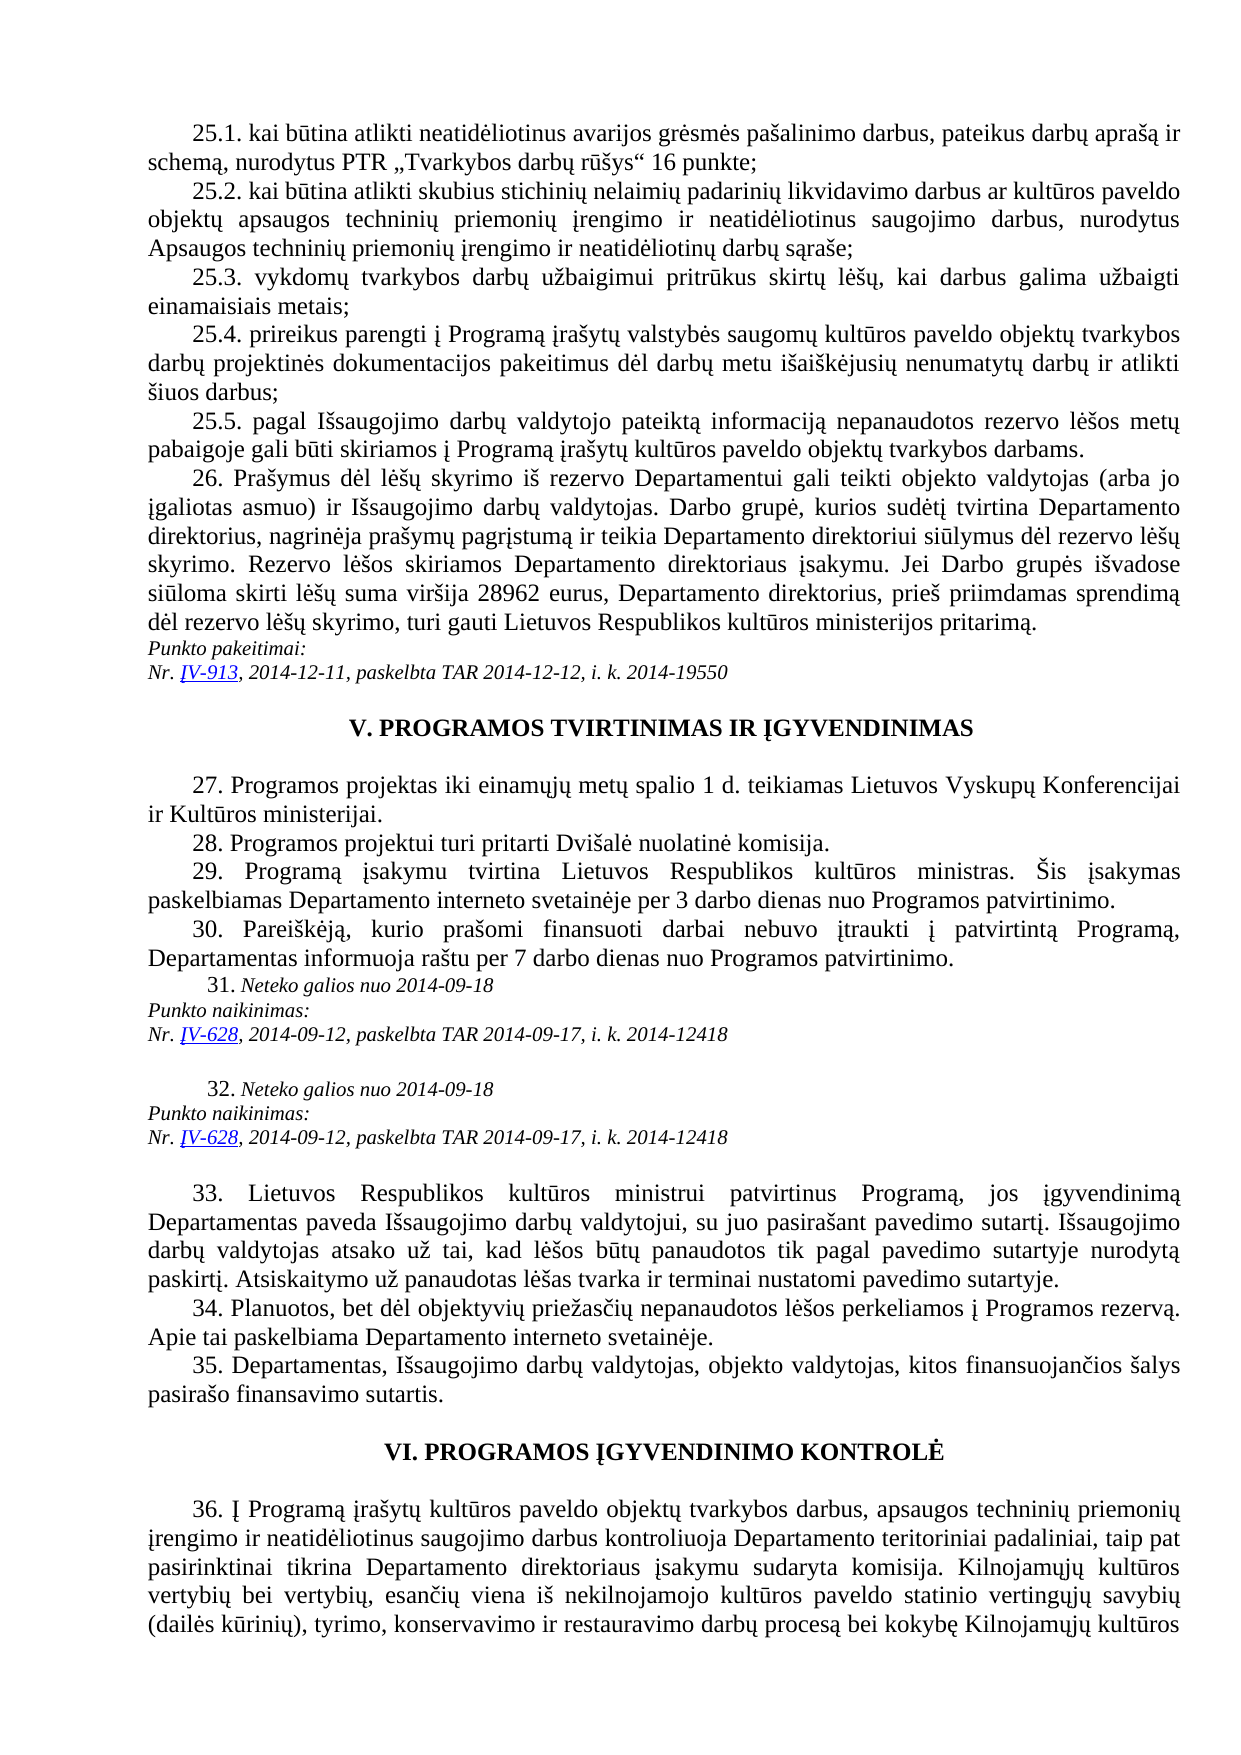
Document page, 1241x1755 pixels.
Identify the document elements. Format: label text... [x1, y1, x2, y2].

text V. PROGRAMOS TVIRTINIMAS IR ĮGYVENDINIMAS [148, 713, 1181, 741]
text 25.4. prireikus parengti į Programą įrašytų valstybės saugomų kultūros paveldo objektų tvarkybos darbų projektinės dokumentacijos pakeitimus dėl darbų metu išaiškėjusių nenumatytų darbų ir atlikti šiuos darbus; [148, 319, 1181, 406]
text 26. Prašymus dėl lėšų skyrimo iš rezervo Departamentui gali teikti objekto valdytojas (arba jo įgaliotas asmuo) ir Išsaugojimo darbų valdytojas. Darbo grupė, kurios sudėtį tvirtina Departamento direktorius, nagrinėja prašymų pagrįstumą ir teikia Departamento direktoriui siūlymus dėl rezervo lėšų skyrimo. Rezervo lėšos skiriamos Departamento direktoriaus įsakymu. Jei Darbo grupės išvadose siūloma skirti lėšų suma viršija 28962 eurus, Departamento direktorius, prieš priimdamas sprendimą dėl rezervo lėšų skyrimo, turi gauti Lietuvos Respublikos kultūros ministerijos pritarimą. [148, 463, 1181, 636]
text Punkto naikinimas: [148, 998, 1181, 1022]
text VI. PROGRAMOS ĮGYVENDINIMO KONTROLĖ [148, 1437, 1181, 1465]
text 32. Neteko galios nuo 2014-09-18 [148, 1074, 1181, 1101]
text Punkto naikinimas: [148, 1101, 1181, 1125]
text Nr. ĮV-628, 2014-09-12, paskelbta TAR 2014-09-17, i. k. 2014-12418 [148, 1125, 1181, 1149]
text 36. Į Programą įrašytų kultūros paveldo objektų tvarkybos darbus, apsaugos techninių priemonių įrengimo ir neatidėliotinus saugojimo darbus kontroliuoja Departamento teritoriniai padaliniai, taip pat pasirinktinai tikrina Departamento direktoriaus įsakymu sudaryta komisija. Kilnojamųjų kultūros vertybių bei vertybių, esančių viena iš nekilnojamojo kultūros paveldo statinio vertingųjų savybių (dailės kūrinių), tyrimo, konservavimo ir restauravimo darbų procesą bei kokybę Kilnojamųjų kultūros [148, 1494, 1181, 1638]
text Nr. ĮV-628, 2014-09-12, paskelbta TAR 2014-09-17, i. k. 2014-12418 [148, 1022, 1181, 1046]
text 25.3. vykdomų tvarkybos darbų užbaigimui pritrūkus skirtų lėšų, kai darbus galima užbaigti einamaisiais metais; [148, 262, 1181, 319]
text Nr. ĮV-913, 2014-12-11, paskelbta TAR 2014-12-12, i. k. 2014-19550 [148, 660, 1181, 684]
text 25.2. kai būtina atlikti skubius stichinių nelaimių padarinių likvidavimo darbus ar kultūros paveldo objektų apsaugos techninių priemonių įrengimo ir neatidėliotinus saugojimo darbus, nurodytus Apsaugos techninių priemonių įrengimo ir neatidėliotinų darbų sąraše; [148, 176, 1181, 262]
text Punkto pakeitimai: [148, 636, 1181, 660]
text 27. Programos projektas iki einamųjų metų spalio 1 d. teikiamas Lietuvos Vyskupų Konferencijai ir Kultūros ministerijai. [148, 770, 1181, 828]
text 25.5. pagal Išsaugojimo darbų valdytojo pateiktą informaciją nepanaudotos rezervo lėšos metų pabaigoje gali būti skiriamos į Programą įrašytų kultūros paveldo objektų tvarkybos darbams. [148, 406, 1181, 463]
text 29. Programą įsakymu tvirtina Lietuvos Respublikos kultūros ministras. Šis įsakymas paskelbiamas Departamento interneto svetainėje per 3 darbo dienas nuo Programos patvirtinimo. [148, 856, 1181, 914]
text 28. Programos projektui turi pritarti Dvišalė nuolatinė komisija. [148, 828, 1181, 856]
text 35. Departamentas, Išsaugojimo darbų valdytojas, objekto valdytojas, kitos finansuojančios šalys pasirašo finansavimo sutartis. [148, 1350, 1181, 1408]
text 30. Pareiškėją, kurio prašomi finansuoti darbai nebuvo įtraukti į patvirtintą Programą, Departamentas informuoja raštu per 7 darbo dienas nuo Programos patvirtinimo. [148, 914, 1181, 971]
text 34. Planuotos, bet dėl objektyvių priežasčių nepanaudotos lėšos perkeliamos į Programos rezervą. Apie tai paskelbiama Departamento interneto svetainėje. [148, 1293, 1181, 1350]
text 25.1. kai būtina atlikti neatidėliotinus avarijos grėsmės pašalinimo darbus, pateikus darbų aprašą ir schemą, nurodytus PTR „Tvarkybos darbų rūšys“ 16 punkte; [148, 118, 1181, 176]
text 31. Neteko galios nuo 2014-09-18 [148, 971, 1181, 998]
text 33. Lietuvos Respublikos kultūros ministrui patvirtinus Programą, jos įgyvendinimą Departamentas paveda Išsaugojimo darbų valdytojui, su juo pasirašant pavedimo sutartį. Išsaugojimo darbų valdytojas atsako už tai, kad lėšos būtų panaudotos tik pagal pavedimo sutartyje nurodytą paskirtį. Atsiskaitymo už panaudotas lėšas tvarka ir terminai nustatomi pavedimo sutartyje. [148, 1178, 1181, 1293]
